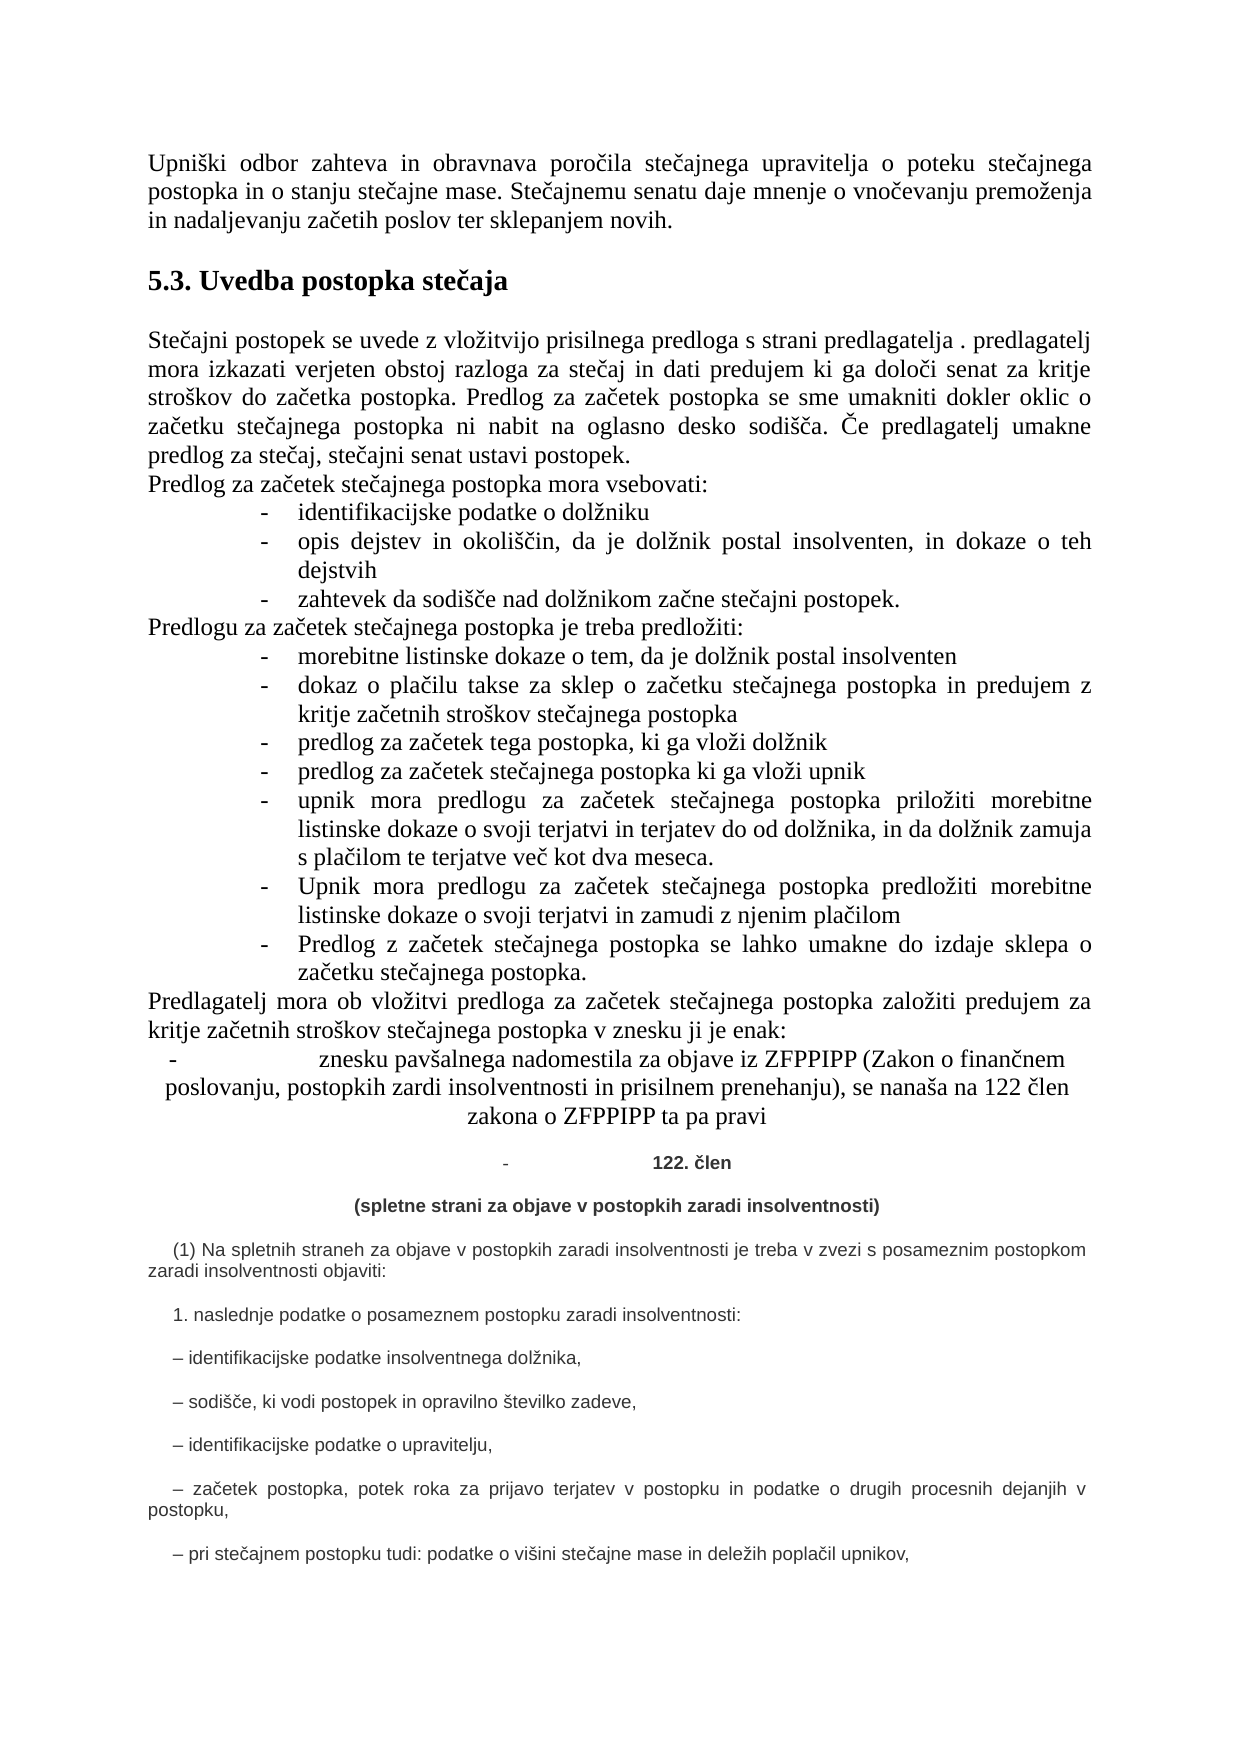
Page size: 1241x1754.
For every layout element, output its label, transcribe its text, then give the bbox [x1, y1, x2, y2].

list morebitne listinske dokaze o tem, da je dolžnik postal insolventen [260, 641, 1093, 670]
text (spletne strani za objave v postopkih zaradi insolventnosti) [148, 1195, 1086, 1217]
list 122. člen [148, 1152, 1086, 1173]
text Stečajni postopek se uvede z vložitvijo prisilnega predloga s strani predlagatelja . predlagatelj mora izkazati verjeten obstoj razloga za stečaj in dati predujem ki ga določi senat za kritje stroškov do začetka postopka. Predlog za začetek postopka se sme umakniti dokler oklic o začetku stečajnega postopka ni nabit na oglasno desko sodišča. Če predlagatelj umakne predlog za stečaj, stečajni senat ustavi postopek. [148, 325, 1093, 469]
text (1) Na spletnih straneh za objave v postopkih zaradi insolventnosti je treba v zvezi s posameznim postopkom zaradi insolventnosti objaviti: [148, 1239, 1086, 1282]
list Predlog z začetek stečajnega postopka se lahko umakne do izdaje sklepa o začetku stečajnega postopka. [260, 929, 1093, 986]
list zahtevek da sodišče nad dolžnikom začne stečajni postopek. [260, 584, 1093, 612]
text Upniški odbor zahteva in obravnava poročila stečajnega upravitelja o poteku stečajnega postopka in o stanju stečajne mase. Stečajnemu senatu daje mnenje o vnočevanju premoženja in nadaljevanju začetih poslov ter sklepanjem novih. [148, 148, 1093, 234]
text – identifikacijske podatke o upravitelju, [148, 1434, 1086, 1456]
list upnik mora predlogu za začetek stečajnega postopka priložiti morebitne listinske dokaze o svoji terjatvi in terjatev do od dolžnika, in da dolžnik zamuja s plačilom te terjatve več kot dva meseca. [260, 785, 1093, 871]
text – identifikacijske podatke insolventnega dolžnika, [148, 1347, 1086, 1369]
text Predlagatelj mora ob vložitvi predloga za začetek stečajnega postopka založiti predujem za kritje začetnih stroškov stečajnega postopka v znesku ji je enak: [148, 986, 1093, 1044]
list opis dejstev in okoliščin, da je dolžnik postal insolventen, in dokaze o teh dejstvih [260, 526, 1093, 584]
list predlog za začetek stečajnega postopka ki ga vloži upnik [260, 756, 1093, 785]
list dokaz o plačilu takse za sklep o začetku stečajnega postopka in predujem z kritje začetnih stroškov stečajnega postopka [260, 670, 1093, 727]
list Upnik mora predlogu za začetek stečajnega postopka predložiti morebitne listinske dokaze o svoji terjatvi in zamudi z njenim plačilom [260, 871, 1093, 929]
text 5.3. Uvedba postopka stečaja [148, 263, 1093, 296]
text – pri stečajnem postopku tudi: podatke o višini stečajne mase in deležih poplačil upnikov, [148, 1542, 1086, 1564]
text 1. naslednje podatke o posameznem postopku zaradi insolventnosti: [148, 1304, 1086, 1325]
list predlog za začetek tega postopka, ki ga vloži dolžnik [260, 727, 1093, 756]
text – začetek postopka, potek roka za prijavo terjatev v postopku in podatke o drugih procesnih dejanjih v postopku, [148, 1477, 1086, 1521]
list znesku pavšalnega nadomestila za objave iz ZFPPIPP (Zakon o finančnem poslovanju, postopkih zardi insolventnosti in prisilnem prenehanju), se nanaša na 122 člen zakona o ZFPPIPP ta pa pravi [148, 1044, 1086, 1130]
text Predlog za začetek stečajnega postopka mora vsebovati: [148, 469, 1093, 497]
text – sodišče, ki vodi postopek in opravilno številko zadeve, [148, 1391, 1086, 1412]
text Predlogu za začetek stečajnega postopka je treba predložiti: [148, 612, 1093, 641]
list identifikacijske podatke o dolžniku [260, 497, 1093, 526]
